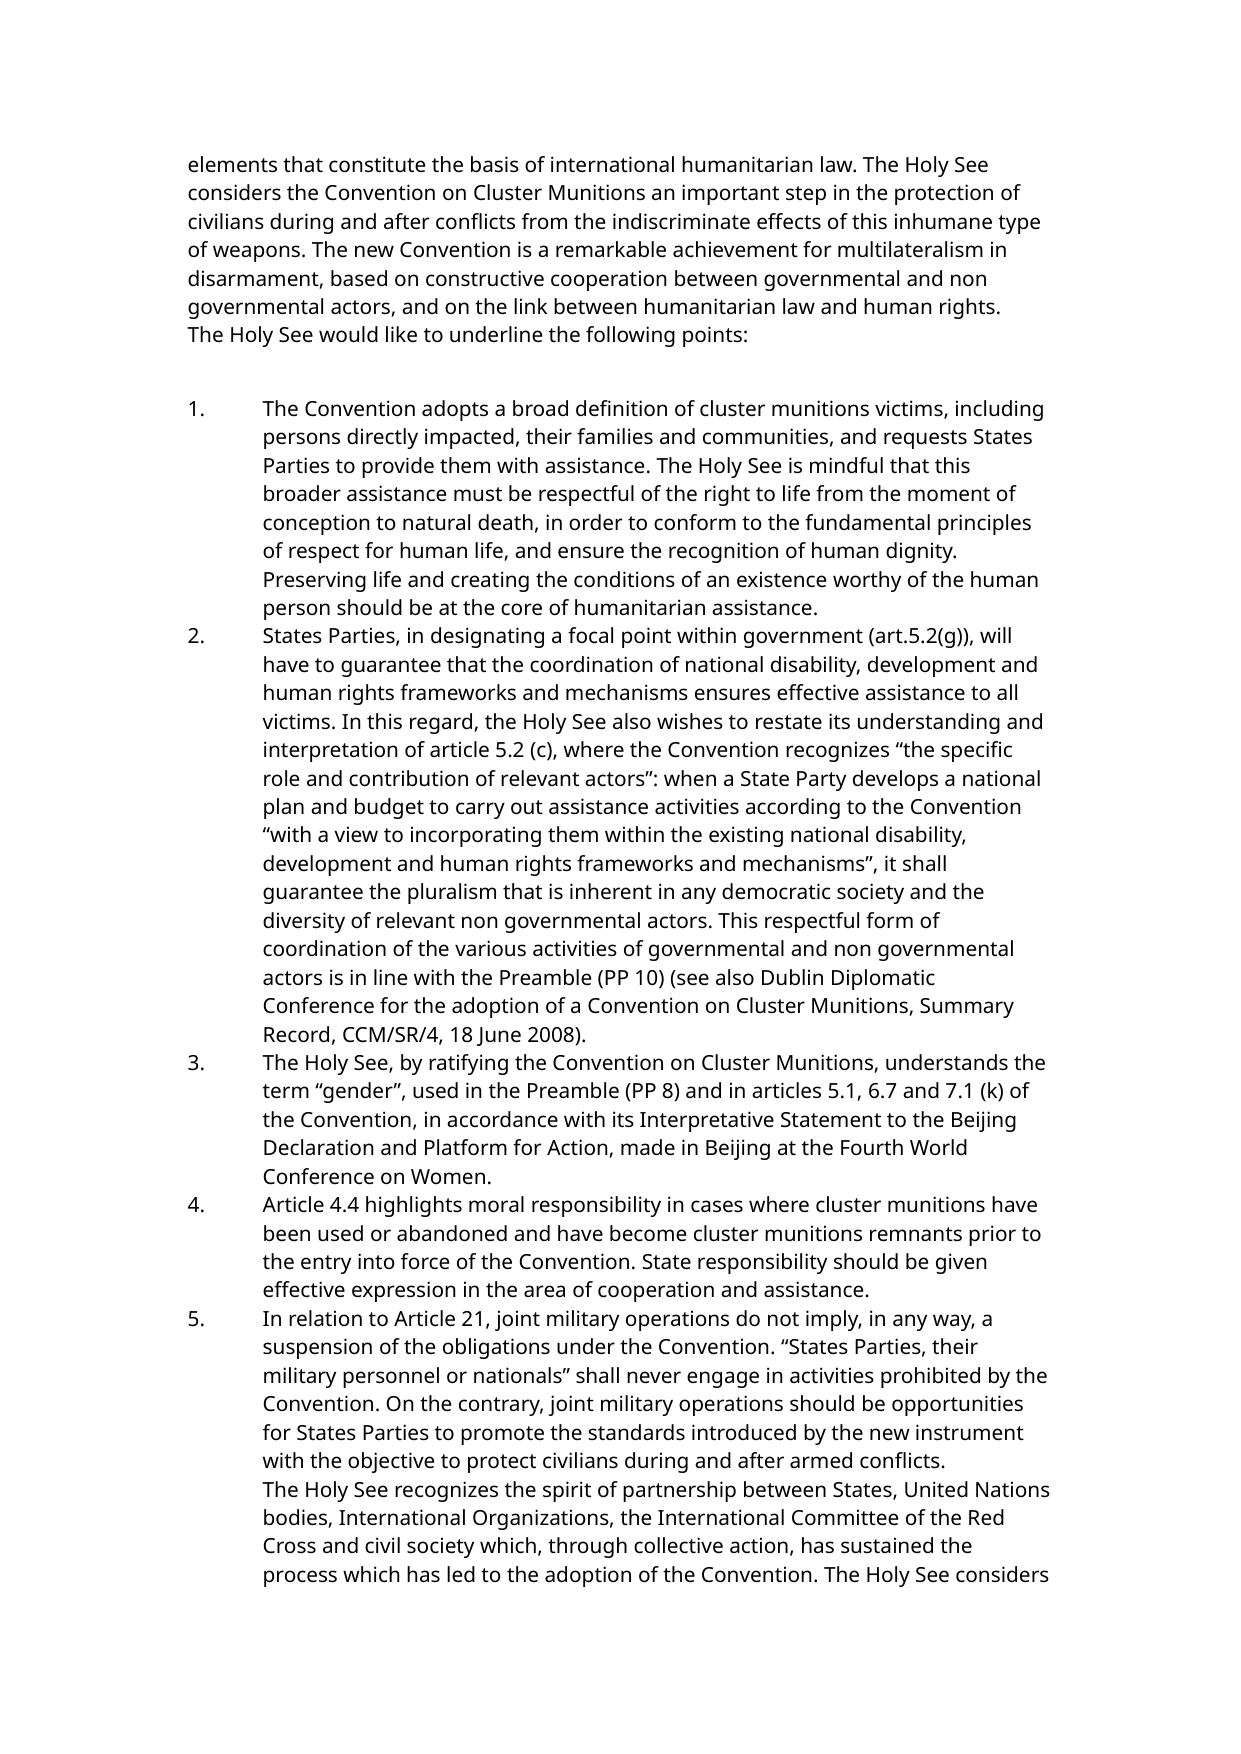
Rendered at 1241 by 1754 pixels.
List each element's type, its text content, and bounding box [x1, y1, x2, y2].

list In relation to Article 21, joint military operations do not imply, in any way, a suspension of the obligations under the Convention. “States Parties, their military personnel or nationals” shall never engage in activities prohibited by the Convention. On the contrary, joint military operations should be opportunities for States Parties to promote the standards introduced by the new instrument with the objective to protect civilians during and after armed conflicts. [187, 1304, 1053, 1475]
list The Holy See recognizes the spirit of partnership between States, United Nations bodies, International Organizations, the International Committee of the Red Cross and civil society which, through collective action, has sustained the process which has led to the adoption of the Convention. The Holy See considers [187, 1475, 1053, 1588]
list Article 4.4 highlights moral responsibility in cases where cluster munitions have been used or abandoned and have become cluster munitions remnants prior to the entry into force of the Convention. State responsibility should be given effective expression in the area of cooperation and assistance. [187, 1190, 1053, 1304]
list States Parties, in designating a focal point within government (art.5.2(g)), will have to guarantee that the coordination of national disability, development and human rights frameworks and mechanisms ensures effective assistance to all victims. In this regard, the Holy See also wishes to restate its understanding and interpretation of article 5.2 (c), where the Convention recognizes “the specific role and contribution of relevant actors”: when a State Party develops a national plan and budget to carry out assistance activities according to the Convention “with a view to incorporating them within the existing national disability, development and human rights frameworks and mechanisms”, it shall guarantee the pluralism that is inherent in any democratic society and the diversity of relevant non governmental actors. This respectful form of coordination of the various activities of governmental and non governmental actors is in line with the Preamble (PP 10) (see also Dublin Diplomatic Conference for the adoption of a Convention on Cluster Munitions, Summary Record, CCM/SR/4, 18 June 2008). [187, 622, 1053, 1048]
list The Convention adopts a broad definition of cluster munitions victims, including persons directly impacted, their families and communities, and requests States Parties to provide them with assistance. The Holy See is mindful that this broader assistance must be respectful of the right to life from the moment of conception to natural death, in order to conform to the fundamental principles of respect for human life, and ensure the recognition of human dignity. Preserving life and creating the conditions of an existence worthy of the human person should be at the core of humanitarian assistance. [187, 394, 1053, 622]
list The Holy See, by ratifying the Convention on Cluster Munitions, understands the term “gender”, used in the Preamble (PP 8) and in articles 5.1, 6.7 and 7.1 (k) of the Convention, in accordance with its Interpretative Statement to the Beijing Declaration and Platform for Action, made in Beijing at the Fourth World Conference on Women. [187, 1048, 1053, 1190]
text elements that constitute the basis of international humanitarian law. The Holy See considers the Convention on Cluster Munitions an important step in the protection of civilians during and after conflicts from the indiscriminate effects of this inhumane type of weapons. The new Convention is a remarkable achievement for multilateralism in disarmament, based on constructive cooperation between governmental and non governmental actors, and on the link between humanitarian law and human rights. [187, 150, 1053, 321]
text The Holy See would like to underline the following points: [187, 321, 1053, 349]
